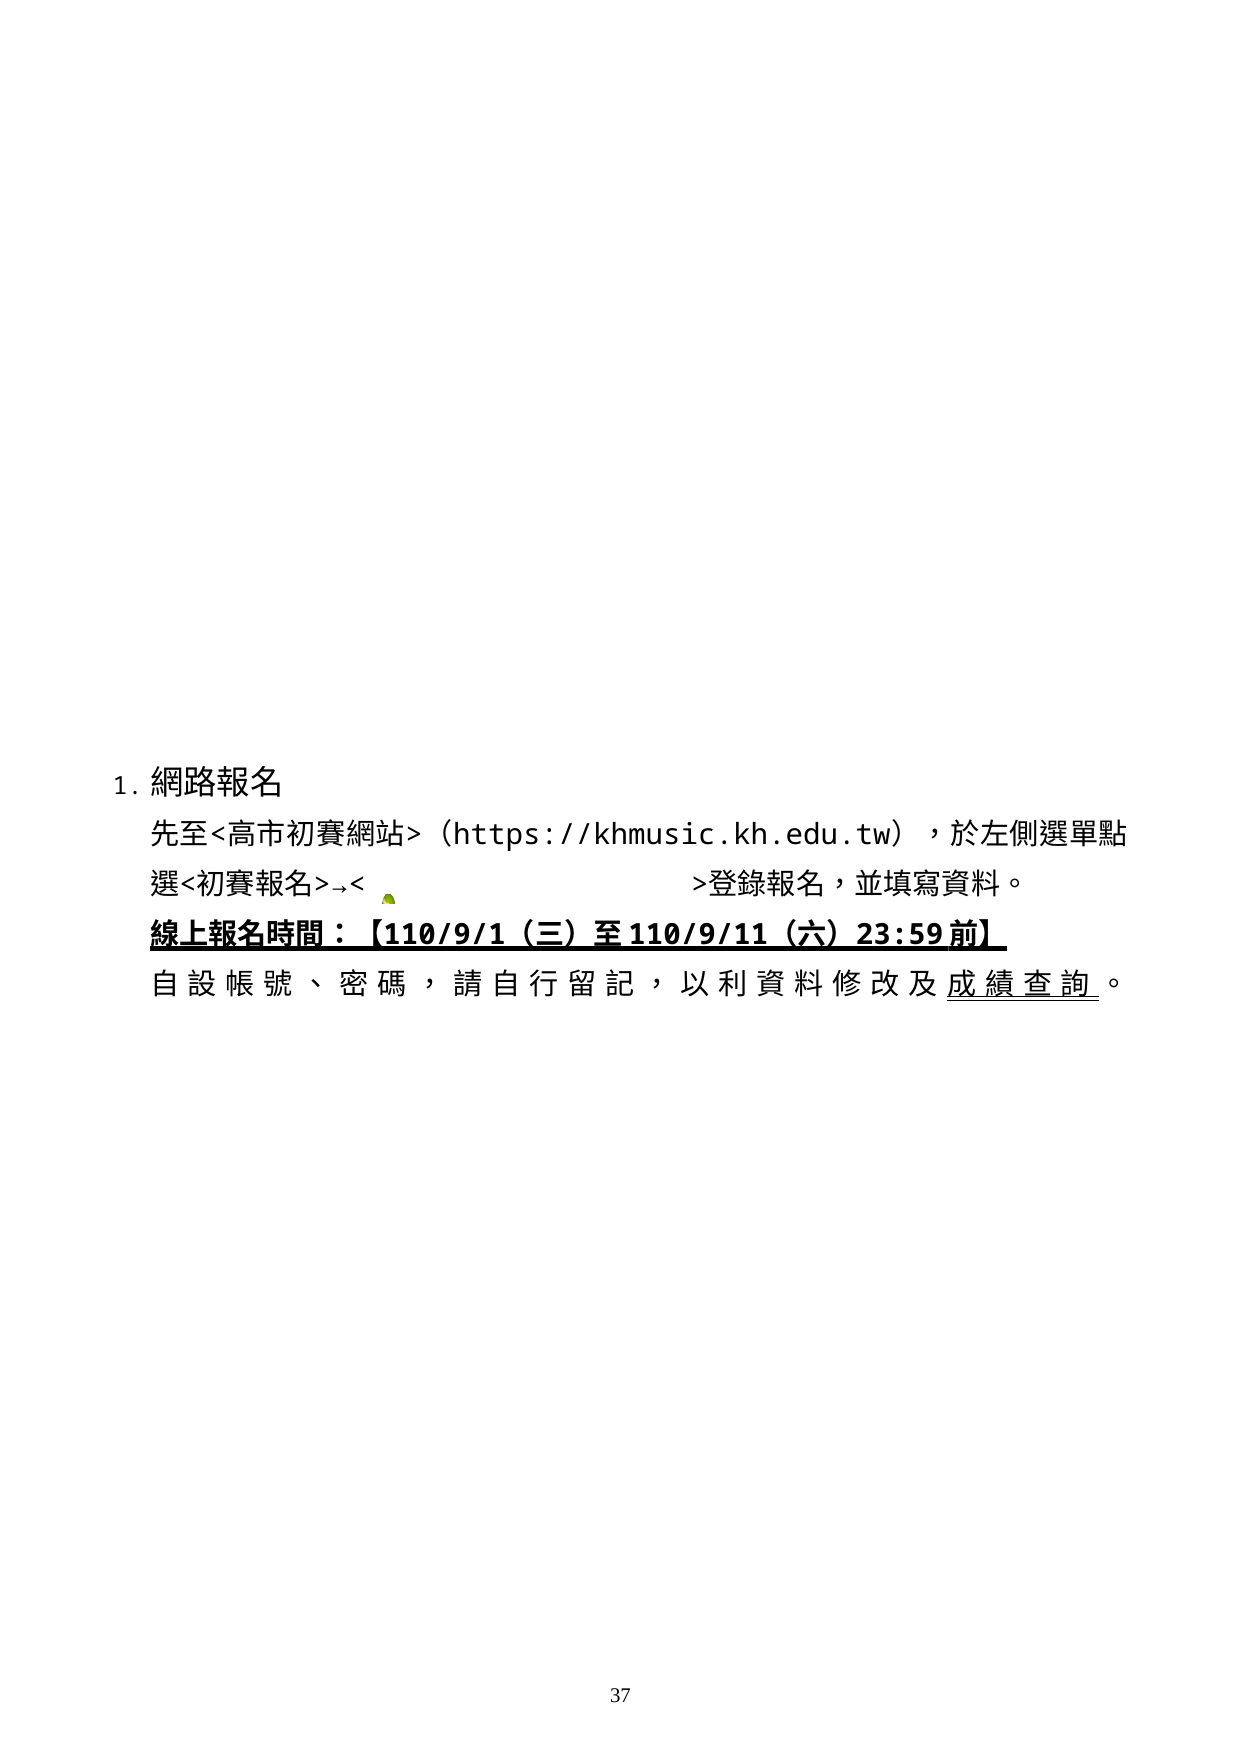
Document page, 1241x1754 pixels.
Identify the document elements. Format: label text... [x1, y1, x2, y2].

text 線上報名時間：【110/9/1（三）至110/9/11（六）23:59前】 [150, 904, 1128, 954]
list 網路報名 [112, 754, 1128, 804]
text 先至<高市初賽網站>（https://khmusic.kh.edu.tw），於左側選單點選<初賽報名>→<>登錄報名，並填寫資料。 [150, 804, 1128, 904]
text 自設帳號、密碼，請自行留記，以利資料修改及成績查詢。 [150, 954, 1128, 1004]
